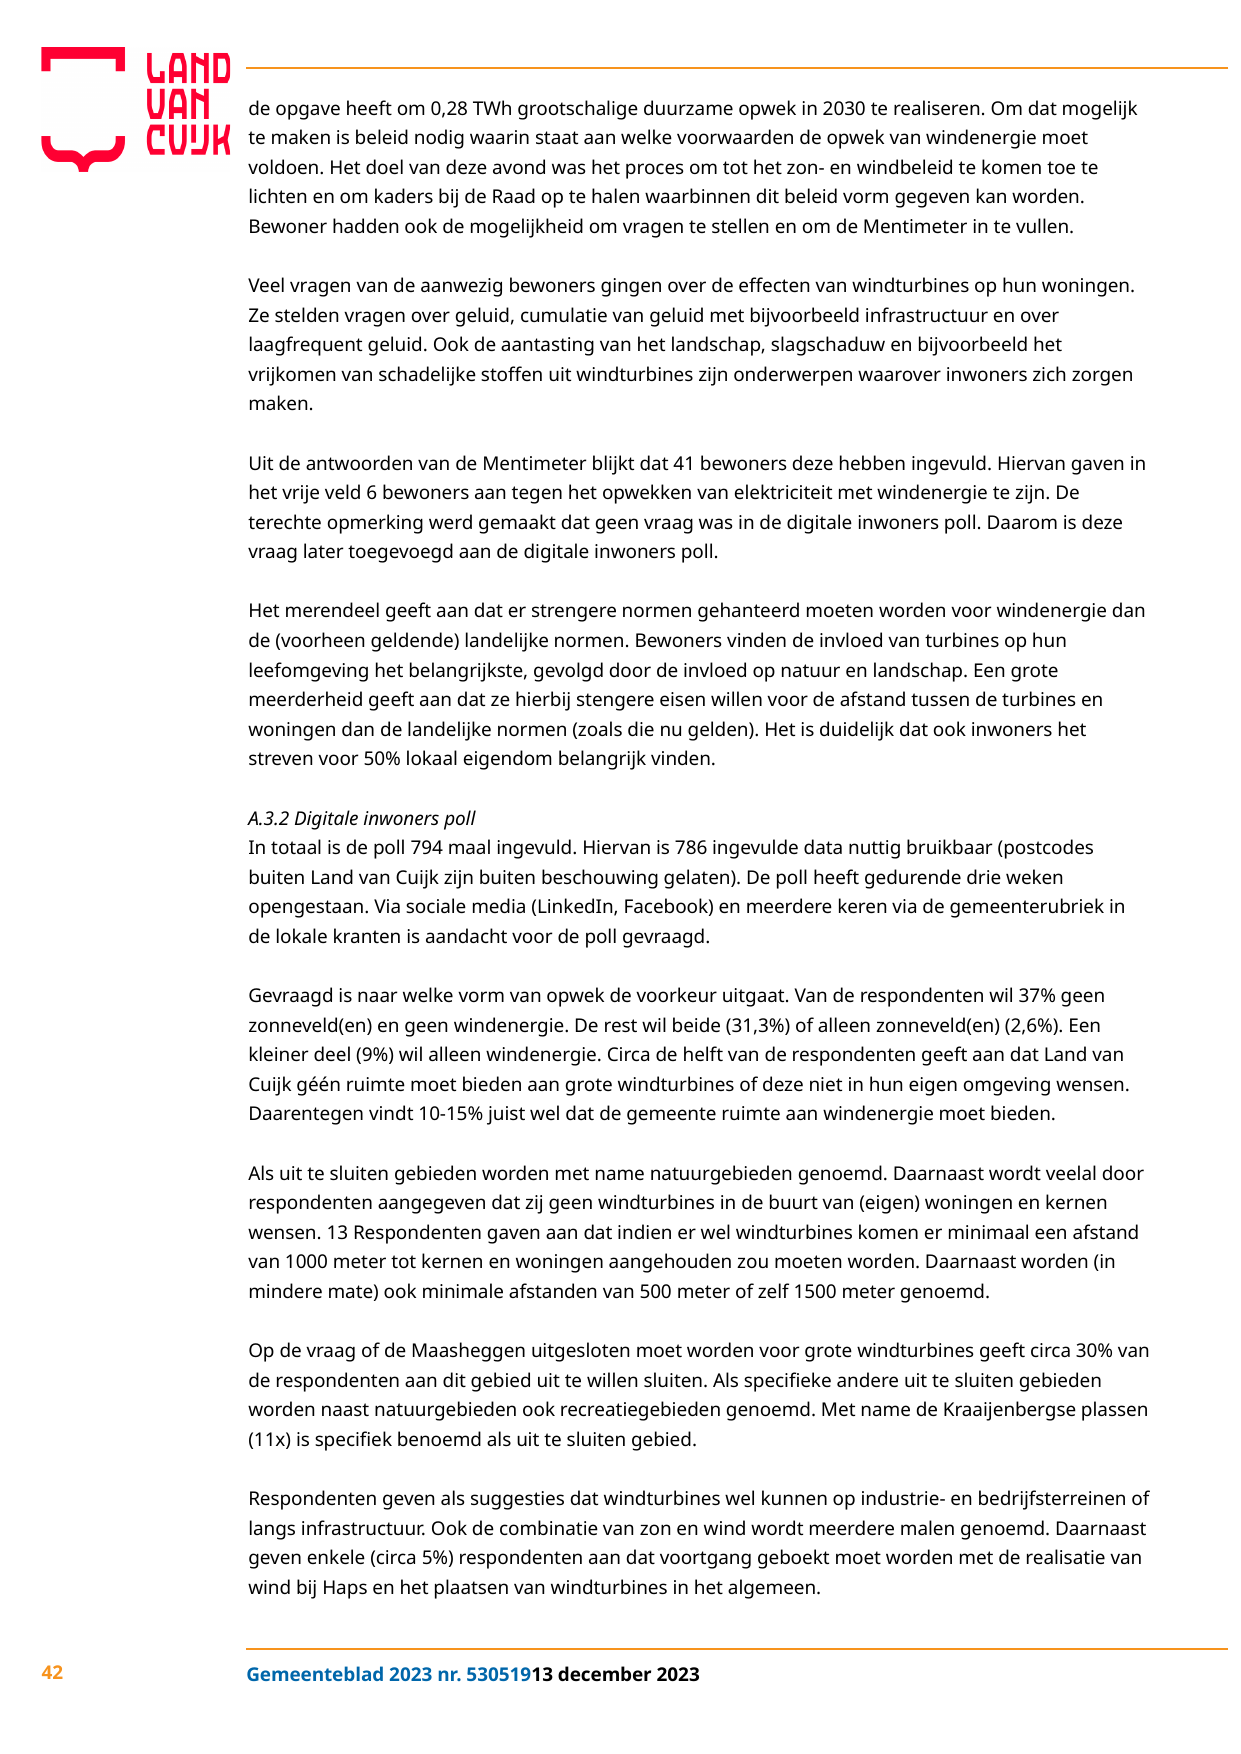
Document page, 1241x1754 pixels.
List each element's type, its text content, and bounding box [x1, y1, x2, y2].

text Uit de antwoorden van de Mentimeter blijkt dat 41 bewoners deze hebben ingevuld. Hiervan gaven in het vrije veld 6 bewoners aan tegen het opwekken van elektriciteit met windenergie te zijn. De terechte opmerking werd gemaakt dat geen vraag was in de digitale inwoners poll. Daarom is deze vraag later toegevoegd aan de digitale inwoners poll. [248, 450, 1152, 564]
text de opgave heeft om 0,28 TWh grootschalige duurzame opwek in 2030 te realiseren. Om dat mogelijk te maken is beleid nodig waarin staat aan welke voorwaarden de opwek van windenergie moet voldoen. Het doel van deze avond was het proces om tot het zon- en windbeleid te komen toe te lichten en om kaders bij de Raad op te halen waarbinnen dit beleid vorm gegeven kan worden. Bewoner hadden ook de mogelijkheid om vragen te stellen en om de Mentimeter in te vullen. [248, 95, 1152, 239]
text Gevraagd is naar welke vorm van opwek de voorkeur uitgaat. Van de respondenten wil 37% geen zonneveld(en) en geen windenergie. De rest wil beide (31,3%) of alleen zonneveld(en) (2,6%). Een kleiner deel (9%) wil alleen windenergie. Circa de helft van de respondenten geeft aan dat Land van Cuijk géén ruimte moet bieden aan grote windturbines of deze niet in hun eigen omgeving wensen. Daarentegen vindt 10-15% juist wel dat de gemeente ruimte aan windenergie moet bieden. [248, 982, 1152, 1126]
text Op de vraag of de Maasheggen uitgesloten moet worden voor grote windturbines geeft circa 30% van de respondenten aan dit gebied uit te willen sluiten. Als specifieke andere uit te sluiten gebieden worden naast natuurgebieden ook recreatiegebieden genoemd. Met name de Kraaijenbergse plassen (11x) is specifiek benoemd als uit te sluiten gebied. [248, 1337, 1152, 1452]
picture [41, 47, 231, 172]
text Respondenten geven als suggesties dat windturbines wel kunnen op industrie- en bedrijfsterreinen of langs infrastructuur. Ook de combinatie van zon en wind wordt meerdere malen genoemd. Daarnaast geven enkele (circa 5%) respondenten aan dat voortgang geboekt moet worden met de realisatie van wind bij Haps en het plaatsen van windturbines in het algemeen. [248, 1485, 1152, 1600]
text Als uit te sluiten gebieden worden met name natuurgebieden genoemd. Daarnaast wordt veelal door respondenten aangegeven dat zij geen windturbines in de buurt van (eigen) woningen en kernen wensen. 13 Respondenten gaven aan dat indien er wel windturbines komen er minimaal een afstand van 1000 meter tot kernen en woningen aangehouden zou moeten worden. Daarnaast worden (in mindere mate) ook minimale afstanden van 500 meter of zelf 1500 meter genoemd. [248, 1160, 1152, 1304]
text In totaal is de poll 794 maal ingevuld. Hiervan is 786 ingevulde data nuttig bruikbaar (postcodes buiten Land van Cuijk zijn buiten beschouwing gelaten). De poll heeft gedurende drie weken opengestaan. Via sociale media (LinkedIn, Facebook) en meerdere keren via de gemeenterubriek in de lokale kranten is aandacht voor de poll gevraagd. [248, 834, 1152, 949]
text Het merendeel geeft aan dat er strengere normen gehanteerd moeten worden voor windenergie dan de (voorheen geldende) landelijke normen. Bewoners vinden de invloed van turbines op hun leefomgeving het belangrijkste, gevolgd door de invloed op natuur en landschap. Een grote meerderheid geeft aan dat ze hierbij stengere eisen willen voor de afstand tussen de turbines en woningen dan de landelijke normen (zoals die nu gelden). Het is duidelijk dat ook inwoners het streven voor 50% lokaal eigendom belangrijk vinden. [248, 598, 1152, 771]
text Veel vragen van de aanwezig bewoners gingen over de effecten van windturbines op hun woningen. Ze stelden vragen over geluid, cumulatie van geluid met bijvoorbeeld infrastructuur en over laagfrequent geluid. Ook de aantasting van het landschap, slagschaduw en bijvoorbeeld het vrijkomen van schadelijke stoffen uit windturbines zijn onderwerpen waarover inwoners zich zorgen maken. [248, 272, 1152, 416]
text A.3.2 Digitale inwoners poll [248, 805, 1152, 831]
